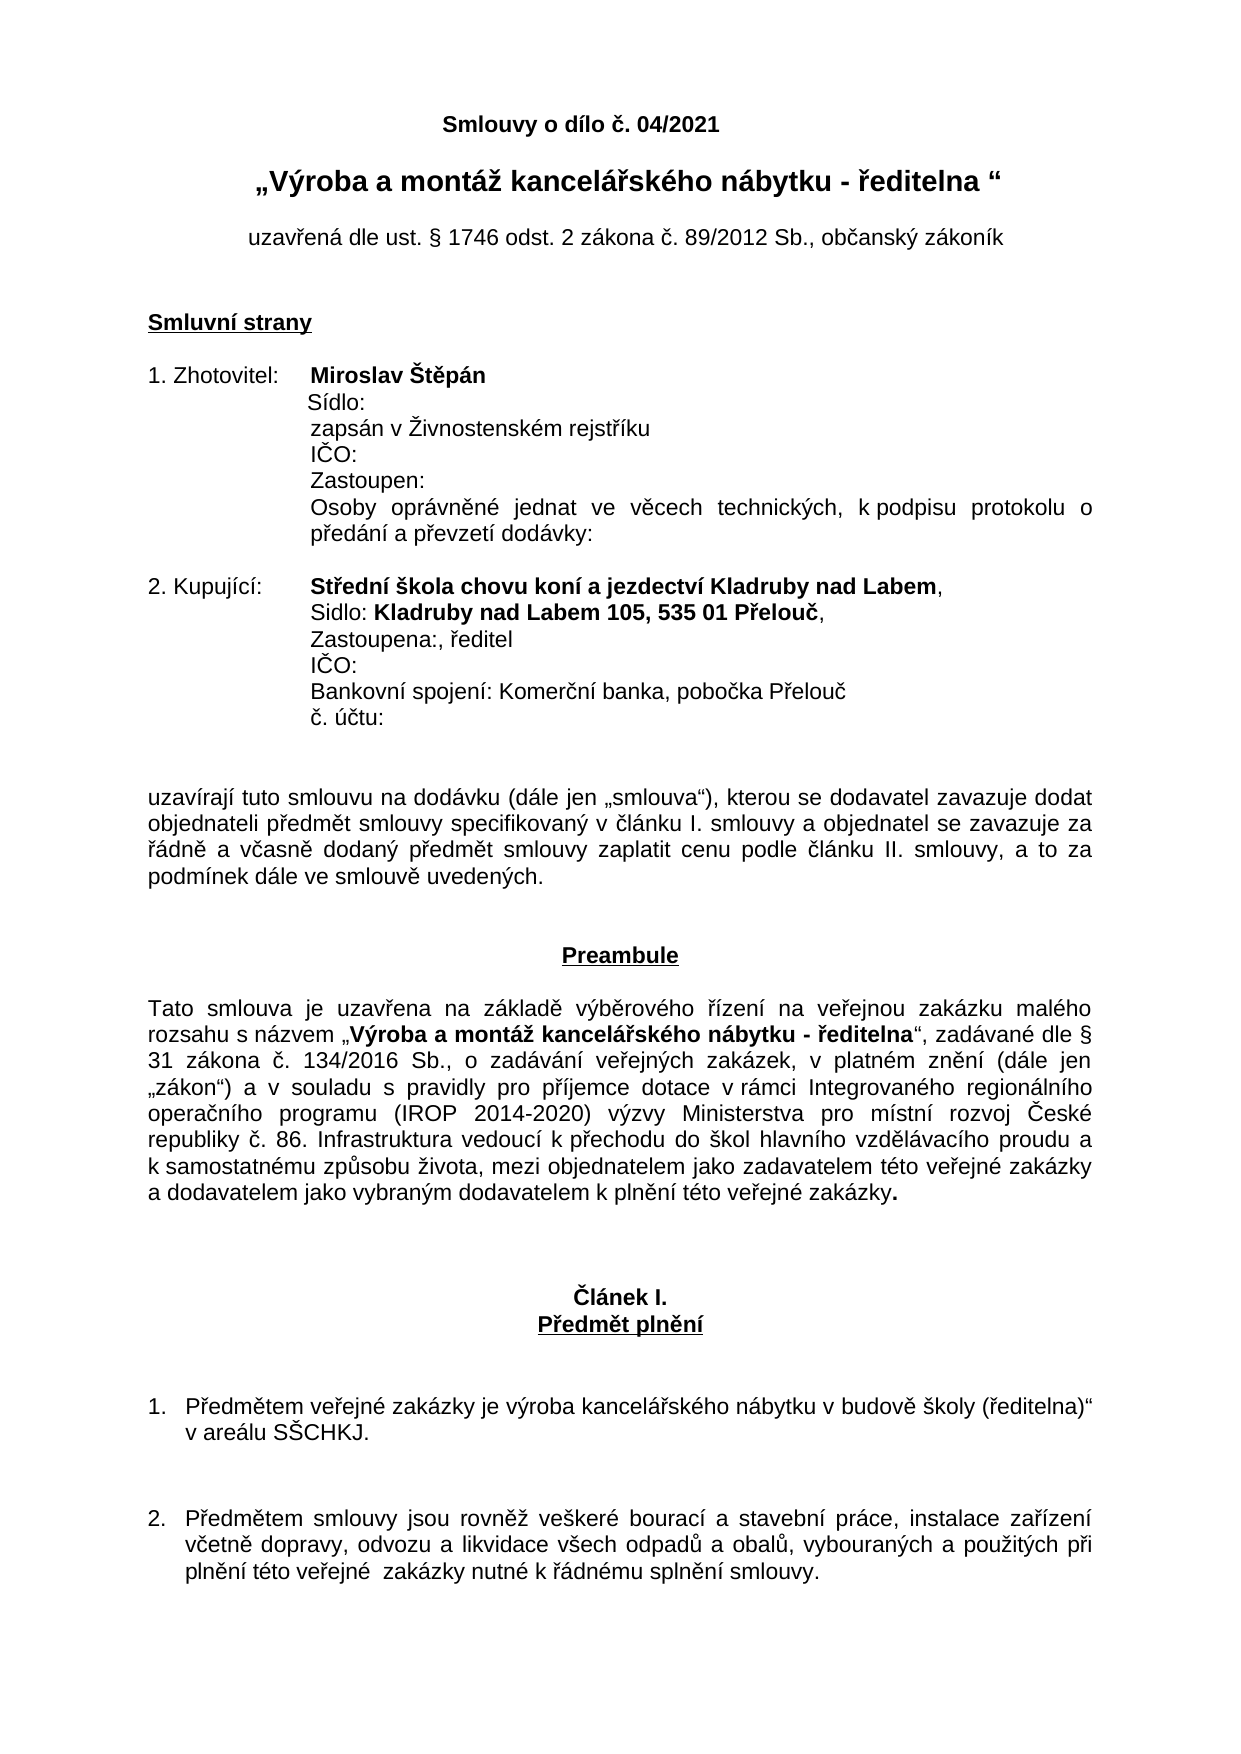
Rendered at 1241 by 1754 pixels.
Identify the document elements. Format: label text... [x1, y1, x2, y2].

text 2. Kupující: Střední škola chovu koní a jezdectví Kladruby nad Labem, [148, 573, 1093, 599]
text Bankovní spojení: Komerční banka, pobočka Přelouč [103, 678, 1087, 705]
text Osoby oprávněné jednat ve věcech technických, k podpisu protokolu o předání a převzetí dodávky: [310, 494, 1093, 547]
text Preambule [148, 942, 1093, 968]
text Zastoupena:, ředitel [310, 626, 1093, 652]
subtitle Smlouvy o dílo č. 04/2021 [184, 111, 1067, 137]
text IČO: [310, 441, 1172, 467]
text uzavírají tuto smlouvu na dodávku (dále jen „smlouva“), kterou se dodavatel zavazuje dodat objednateli předmět smlouvy specifikovaný v článku I. smlouvy a objednatel se zavazuje za řádně a včasně dodaný předmět smlouvy zaplatit cenu podle článku II. smlouvy, a to za podmínek dále ve smlouvě uvedených. [148, 784, 1093, 889]
text 1. Předmětem veřejné zakázky je výroba kancelářského nábytku v budově školy (ředitelna)“ v areálu SŠCHKJ. [148, 1393, 1093, 1445]
text Sidlo: Kladruby nad Labem 105, 535 01 Přelouč, [310, 599, 1093, 626]
text Sídlo: [148, 388, 1093, 415]
text Zastoupen: [310, 467, 1093, 494]
text Tato smlouva je uzavřena na základě výběrového řízení na veřejnou zakázku malého rozsahu s názvem „Výroba a montáž kancelářského nábytku - ředitelna“, zadávané dle § 31 zákona č. 134/2016 Sb., o zadávání veřejných zakázek, v platném znění (dále jen „zákon“) a v souladu s pravidly pro příjemce dotace v rámci Integrovaného regionálního operačního programu (IROP 2014-2020) výzvy Ministerstva pro místní rozvoj České republiky č. 86. Infrastruktura vedoucí k přechodu do škol hlavního vzdělávacího proudu a k samostatnému způsobu života, mezi objednatelem jako zadavatelem této veřejné zakázky a dodavatelem jako vybraným dodavatelem k plnění této veřejné zakázky. [148, 994, 1093, 1205]
text 2. Předmětem smlouvy jsou rovněž veškeré bourací a stavební práce, instalace zařízení včetně dopravy, odvozu a likvidace všech odpadů a obalů, vybouraných a použitých při plnění této veřejné zakázky nutné k řádnému splnění smlouvy. [147, 1505, 1093, 1584]
text 1. Zhotovitel: Miroslav Štěpán [148, 362, 1093, 388]
text Předmět plnění [148, 1311, 1093, 1337]
text č. účtu: [310, 705, 826, 731]
text IČO: [310, 652, 1093, 678]
text Smluvní strany [148, 309, 1093, 336]
text uzavřená dle ust. § 1746 odst. 2 zákona č. 89/2012 Sb., občanský zákoník [184, 224, 1067, 250]
text zapsán v Živnostenském rejstříku [310, 415, 1172, 441]
text „Výroba a montáž kancelářského nábytku - ředitelna “ [184, 164, 1067, 197]
text Článek I. [148, 1284, 1093, 1311]
